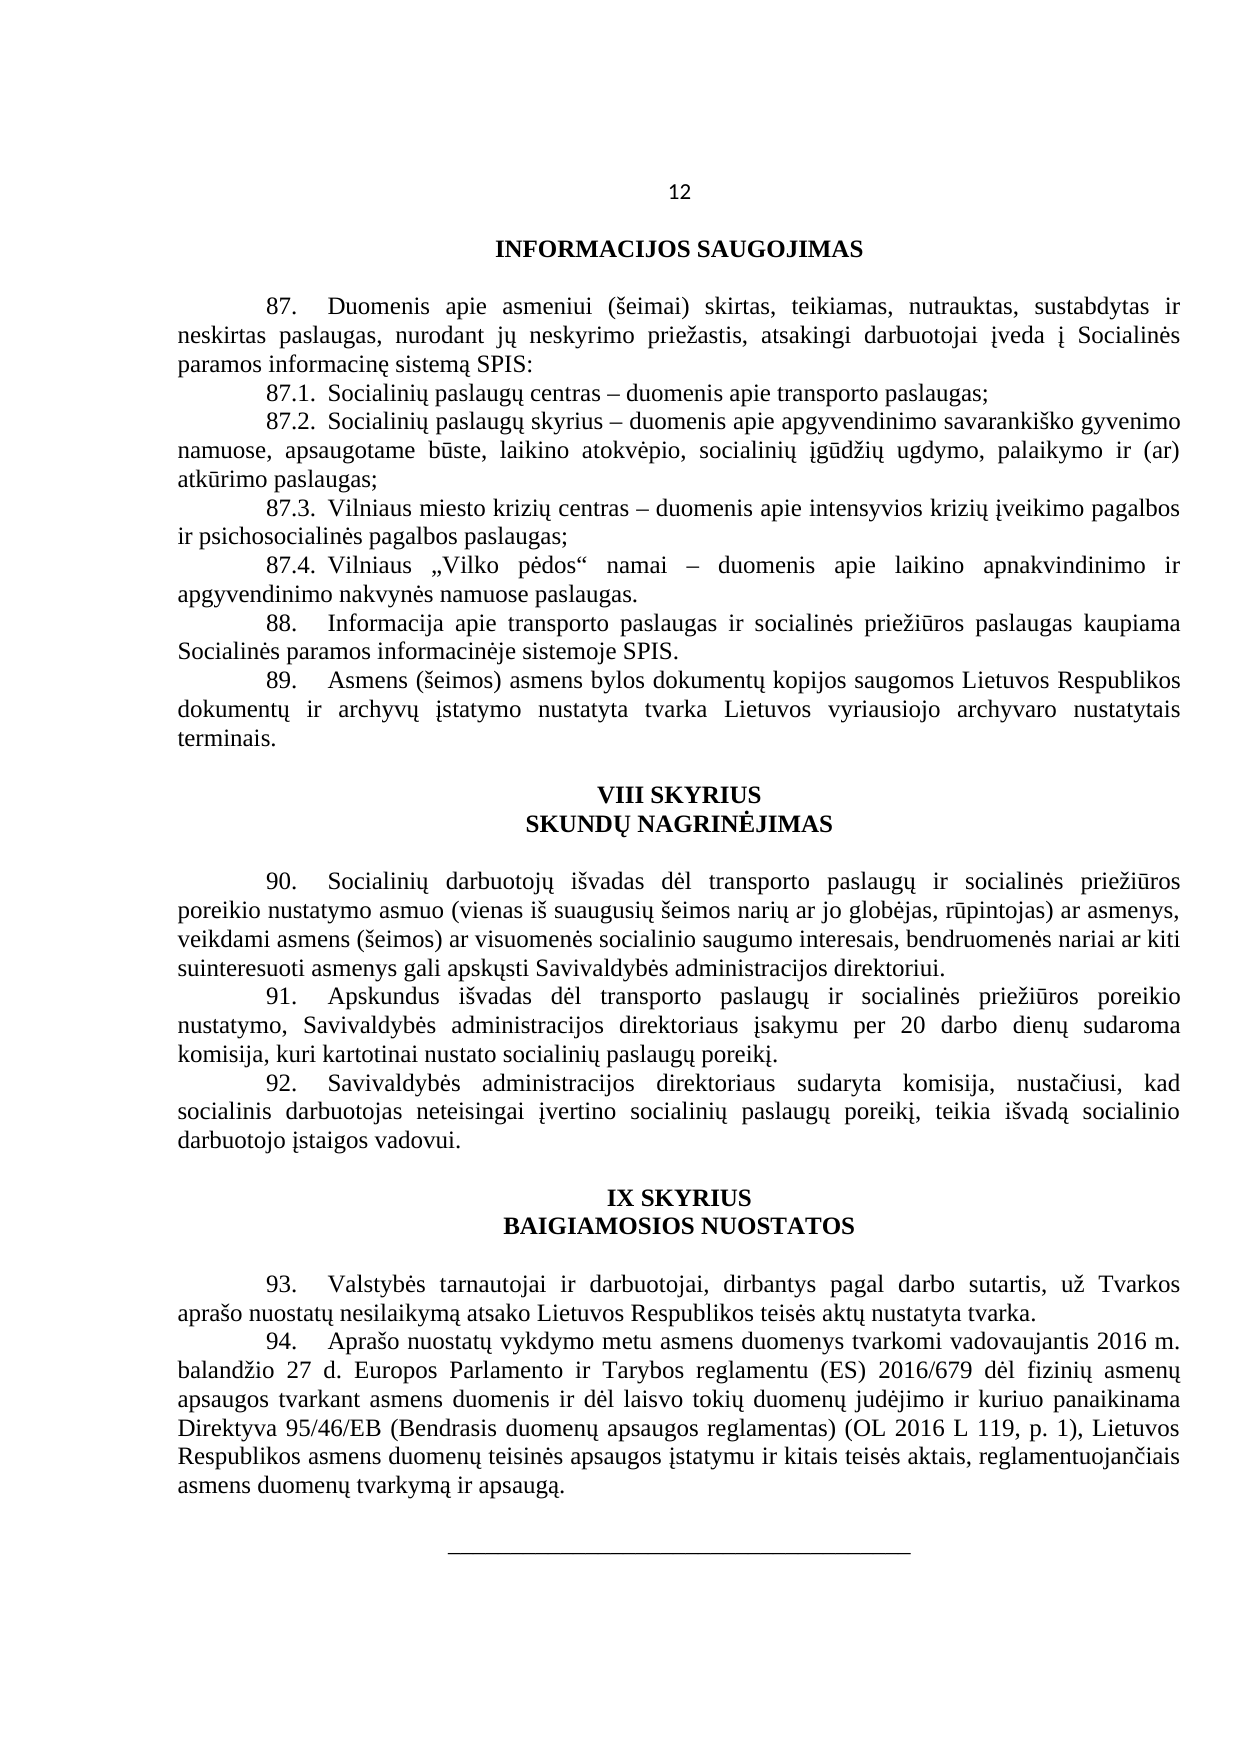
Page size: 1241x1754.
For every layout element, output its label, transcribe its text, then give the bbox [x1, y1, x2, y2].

text 88. Informacija apie transporto paslaugas ir socialinės priežiūros paslaugas kaupiama Socialinės paramos informacinėje sistemoje SPIS. [177, 608, 1181, 665]
text 89. Asmens (šeimos) asmens bylos dokumentų kopijos saugomos Lietuvos Respublikos dokumentų ir archyvų įstatymo nustatyta tvarka Lietuvos vyriausiojo archyvaro nustatytais terminais. [177, 665, 1181, 751]
text INFORMACIJOS SAUGOJIMAS [177, 234, 1181, 263]
text 87.1. Socialinių paslaugų centras – duomenis apie transporto paslaugas; [177, 378, 1181, 406]
text 87.2. Socialinių paslaugų skyrius – duomenis apie apgyvendinimo savarankiško gyvenimo namuose, apsaugotame būste, laikino atokvėpio, socialinių įgūdžių ugdymo, palaikymo ir (ar) atkūrimo paslaugas; [177, 406, 1181, 493]
text _____________________________________ [177, 1528, 1181, 1556]
text 87.3. Vilniaus miesto krizių centras – duomenis apie intensyvios krizių įveikimo pagalbos ir psichosocialinės pagalbos paslaugas; [177, 493, 1181, 550]
text VIII SKYRIUS [177, 780, 1181, 809]
text IX SKYRIUS [177, 1183, 1181, 1211]
text 94. Aprašo nuostatų vykdymo metu asmens duomenys tvarkomi vadovaujantis 2016 m. balandžio 27 d. Europos Parlamento ir Tarybos reglamentu (ES) 2016/679 dėl fizinių asmenų apsaugos tvarkant asmens duomenis ir dėl laisvo tokių duomenų judėjimo ir kuriuo panaikinama Direktyva 95/46/EB (Bendrasis duomenų apsaugos reglamentas) (OL 2016 L 119, p. 1), Lietuvos Respublikos asmens duomenų teisinės apsaugos įstatymu ir kitais teisės aktais, reglamentuojančiais asmens duomenų tvarkymą ir apsaugą. [177, 1326, 1181, 1499]
text SKUNDŲ NAGRINĖJIMAS [177, 809, 1181, 838]
text 87. Duomenis apie asmeniui (šeimai) skirtas, teikiamas, nutrauktas, sustabdytas ir neskirtas paslaugas, nurodant jų neskyrimo priežastis, atsakingi darbuotojai įveda į Socialinės paramos informacinę sistemą SPIS: [177, 291, 1181, 378]
text BAIGIAMOSIOS NUOSTATOS [177, 1211, 1181, 1240]
text 93. Valstybės tarnautojai ir darbuotojai, dirbantys pagal darbo sutartis, už Tvarkos aprašo nuostatų nesilaikymą atsako Lietuvos Respublikos teisės aktų nustatyta tvarka. [177, 1269, 1181, 1326]
text 90. Socialinių darbuotojų išvadas dėl transporto paslaugų ir socialinės priežiūros poreikio nustatymo asmuo (vienas iš suaugusių šeimos narių ar jo globėjas, rūpintojas) ar asmenys, veikdami asmens (šeimos) ar visuomenės socialinio saugumo interesais, bendruomenės nariai ar kiti suinteresuoti asmenys gali apskųsti Savivaldybės administracijos direktoriui. [177, 866, 1181, 981]
text 92. Savivaldybės administracijos direktoriaus sudaryta komisija, nustačiusi, kad socialinis darbuotojas neteisingai įvertino socialinių paslaugų poreikį, teikia išvadą socialinio darbuotojo įstaigos vadovui. [177, 1068, 1181, 1154]
text 91. Apskundus išvadas dėl transporto paslaugų ir socialinės priežiūros poreikio nustatymo, Savivaldybės administracijos direktoriaus įsakymu per 20 darbo dienų sudaroma komisija, kuri kartotinai nustato socialinių paslaugų poreikį. [177, 981, 1181, 1068]
text 87.4. Vilniaus „Vilko pėdos“ namai – duomenis apie laikino apnakvindinimo ir apgyvendinimo nakvynės namuose paslaugas. [177, 550, 1181, 608]
